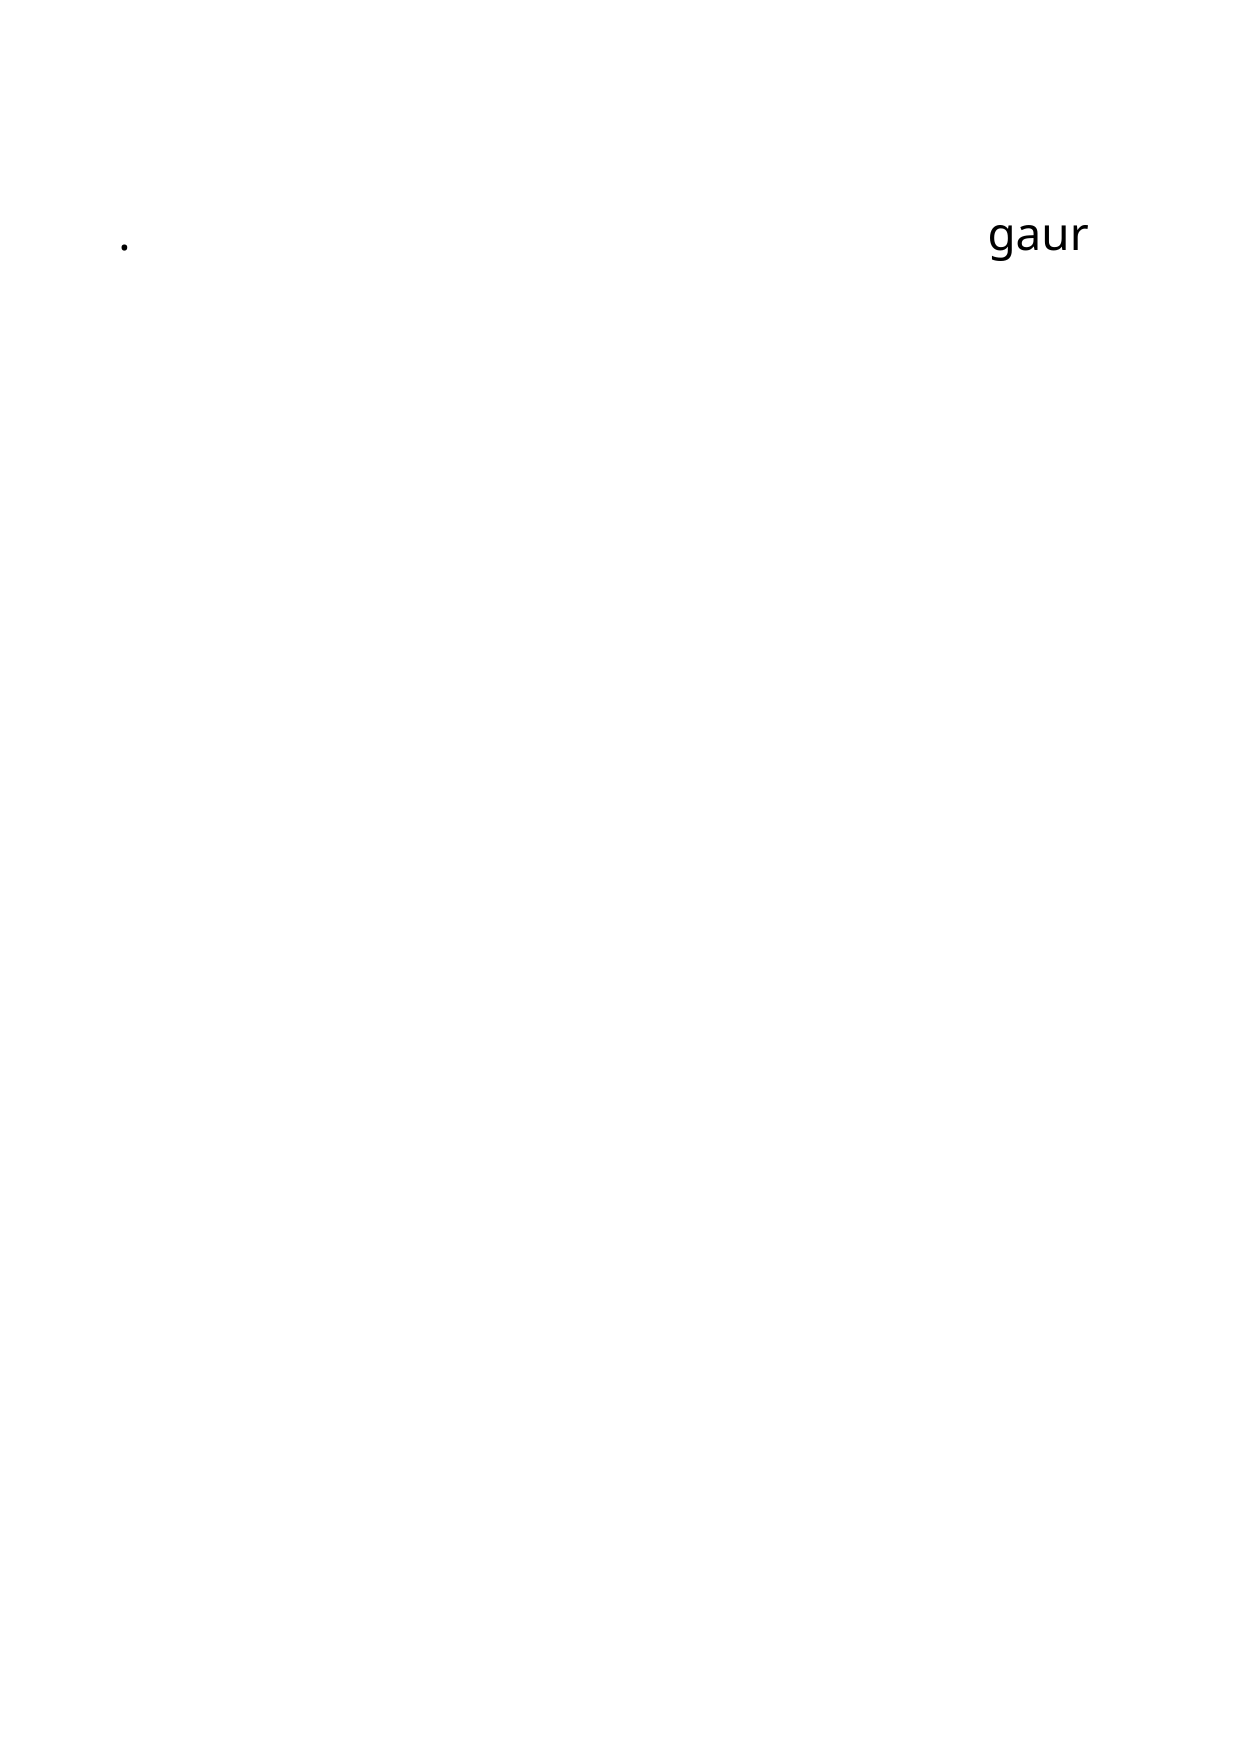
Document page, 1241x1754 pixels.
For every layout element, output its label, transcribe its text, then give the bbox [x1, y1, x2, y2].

text . gaur [118, 202, 1122, 264]
